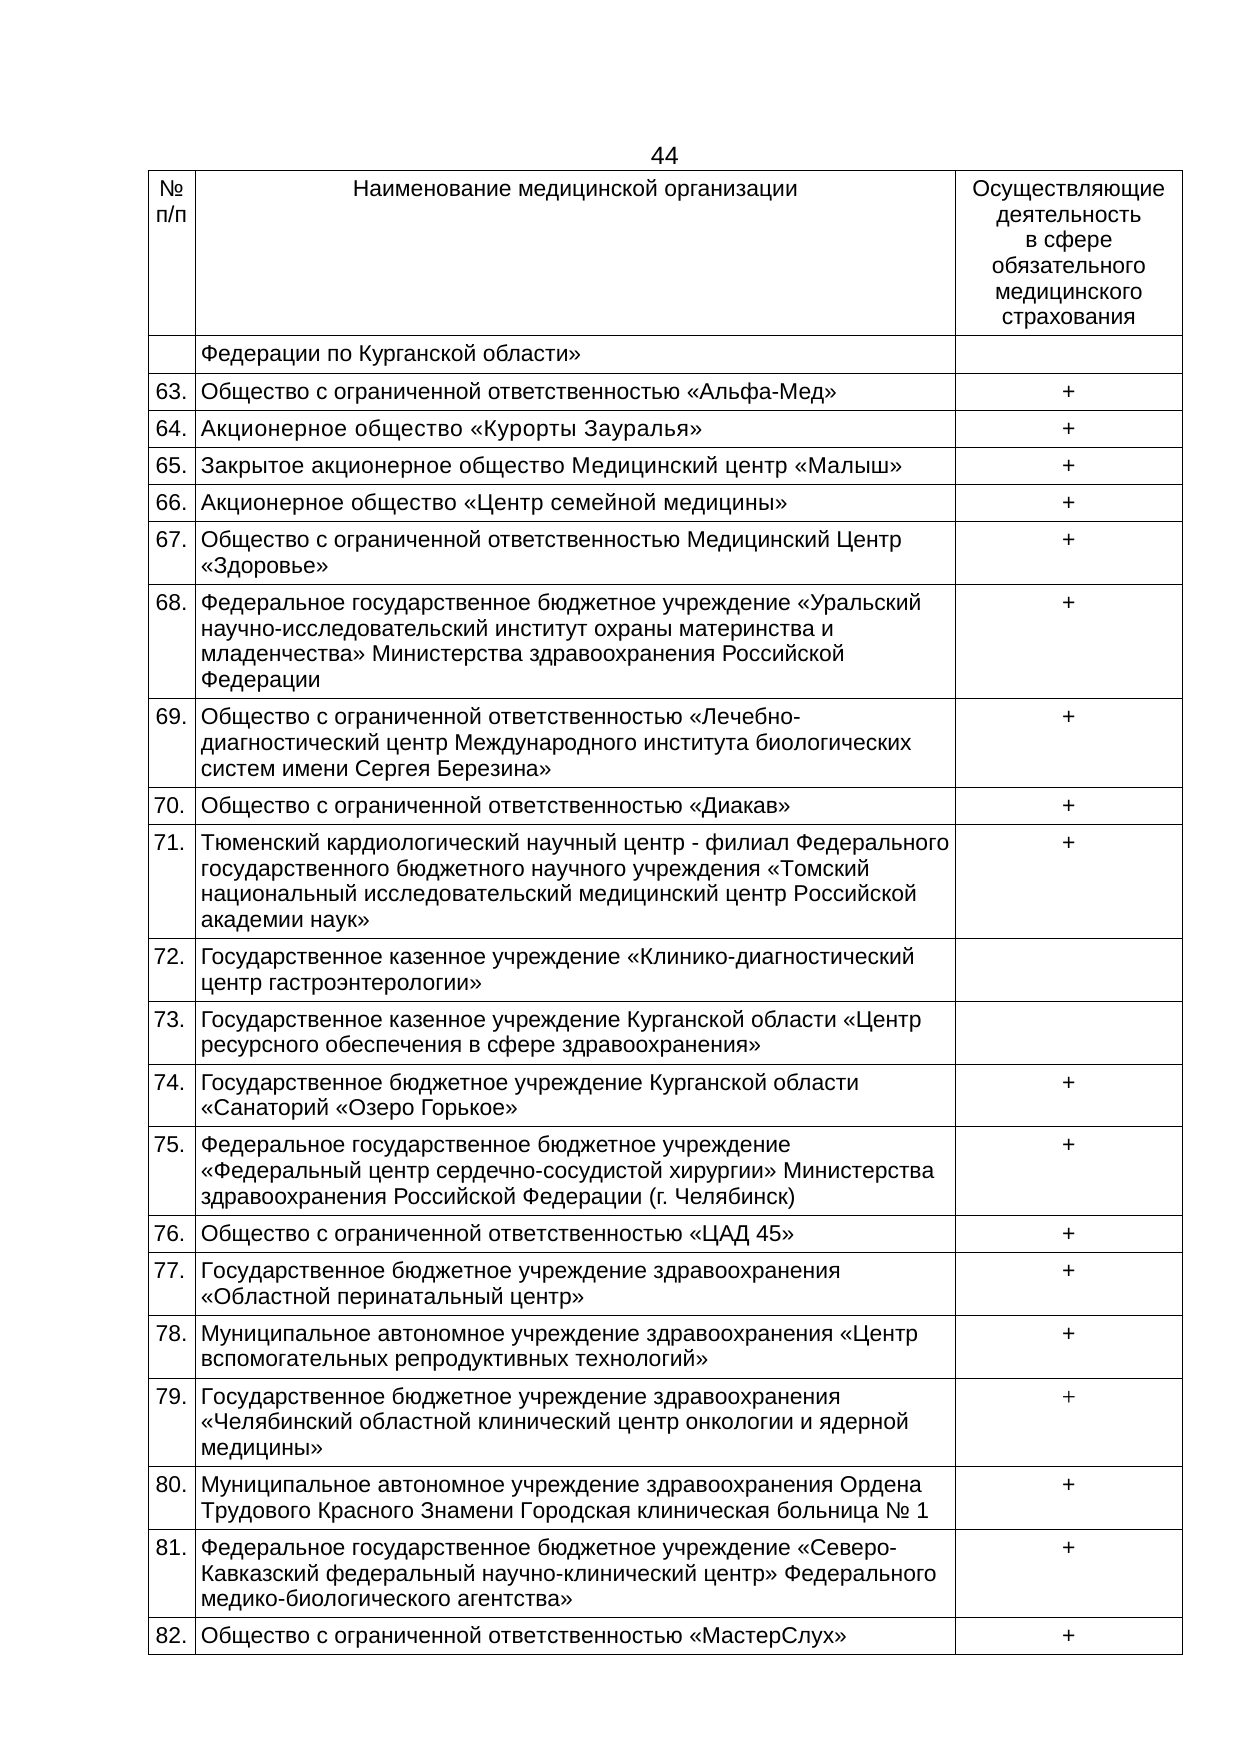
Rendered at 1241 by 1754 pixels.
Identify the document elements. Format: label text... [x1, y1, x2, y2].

table_cell + [956, 522, 1182, 584]
table_cell 82. [149, 1618, 195, 1654]
table_cell + [956, 1467, 1182, 1529]
table_cell Муниципальное автономное учреждение здравоохранения «Центр вспомогательных репродуктивных технологий» [196, 1316, 955, 1377]
table_cell 63. [149, 374, 195, 410]
table_cell 68. [149, 585, 195, 698]
table_cell [956, 939, 1182, 1001]
table_cell + [956, 699, 1182, 787]
table_cell Федеральное государственное бюджетное учреждение «Федеральный центр сердечно-сосудистой хирургии» Министерства здравоохранения Российской Федерации (г. Челябинск) [196, 1127, 955, 1215]
table_cell Федеральное государственное бюджетное учреждение «Уральский научно-исследовательский институт охраны материнства и младенчества» Министерства здравоохранения Российской Федерации [196, 585, 955, 698]
table_cell + [956, 485, 1182, 521]
table_cell Общество с ограниченной ответственностью «Лечебно-диагностический центр Международного института биологических систем имени Сергея Березина» [196, 699, 955, 787]
table_cell 74. [149, 1065, 195, 1126]
table_cell Тюменский кардиологический научный центр - филиал Федерального государственного бюджетного научного учреждения «Томский национальный исследовательский медицинский центр Российской академии наук» [196, 825, 955, 938]
table_cell [956, 336, 1182, 372]
table_cell + [956, 1618, 1182, 1654]
table_cell + [956, 1065, 1182, 1126]
table_cell + [956, 825, 1182, 938]
table_cell 80. [149, 1467, 195, 1529]
table_cell Общество с ограниченной ответственностью «МастерСлух» [196, 1618, 955, 1654]
table_cell Общество с ограниченной ответственностью Медицинский Центр «Здоровье» [196, 522, 955, 584]
table_cell 73. [149, 1002, 195, 1063]
table_cell + [956, 411, 1182, 447]
table_cell + [956, 1530, 1182, 1617]
table_cell + [956, 1253, 1182, 1315]
table_cell + [956, 374, 1182, 410]
table_header Осуществляющие деятельность в сфере обязательного медицинского страхования [956, 171, 1182, 335]
table_cell Закрытое акционерное общество Медицинский центр «Малыш» [196, 448, 955, 484]
table_cell Государственное бюджетное учреждение здравоохранения «Челябинский областной клинический центр онкологии и ядерной медицины» [196, 1379, 955, 1466]
table_cell [149, 336, 195, 372]
table_cell 67. [149, 522, 195, 584]
table_cell Федерации по Курганской области» [196, 336, 955, 372]
table_cell 77. [149, 1253, 195, 1315]
table_cell + [956, 1216, 1182, 1252]
table_cell 65. [149, 448, 195, 484]
table_cell 72. [149, 939, 195, 1001]
table_cell + [956, 1316, 1182, 1377]
table_cell 78. [149, 1316, 195, 1377]
table_cell 81. [149, 1530, 195, 1617]
table_cell 64. [149, 411, 195, 447]
table_cell 79. [149, 1379, 195, 1466]
table_cell Общество с ограниченной ответственностью «Диакав» [196, 788, 955, 824]
table_cell Общество с ограниченной ответственностью «ЦАД 45» [196, 1216, 955, 1252]
table_cell Федеральное государственное бюджетное учреждение «Северо-Кавказский федеральный научно-клинический центр» Федерального медико-биологического агентства» [196, 1530, 955, 1617]
table_cell 76. [149, 1216, 195, 1252]
table_cell + [956, 1127, 1182, 1215]
table_cell 66. [149, 485, 195, 521]
table_cell Государственное казенное учреждение Курганской области «Центр ресурсного обеспечения в сфере здравоохранения» [196, 1002, 955, 1063]
table_header № п/п [149, 171, 195, 335]
table_cell [956, 1002, 1182, 1063]
table_cell Общество с ограниченной ответственностью «Альфа-Мед» [196, 374, 955, 410]
table_cell + [956, 1379, 1182, 1466]
table_cell 70. [149, 788, 195, 824]
table_cell Акционерное общество «Курорты Зауралья» [196, 411, 955, 447]
table_cell 69. [149, 699, 195, 787]
table_header Наименование медицинской организации [196, 171, 955, 335]
table_cell Акционерное общество «Центр семейной медицины» [196, 485, 955, 521]
table_cell 75. [149, 1127, 195, 1215]
table_cell 71. [149, 825, 195, 938]
table_cell Государственное бюджетное учреждение Курганской области «Санаторий «Озеро Горькое» [196, 1065, 955, 1126]
table_cell + [956, 788, 1182, 824]
table_cell Муниципальное автономное учреждение здравоохранения Ордена Трудового Красного Знамени Городская клиническая больница № 1 [196, 1467, 955, 1529]
table_cell Государственное казенное учреждение «Клинико-диагностический центр гастроэнтерологии» [196, 939, 955, 1001]
table_cell + [956, 448, 1182, 484]
table_cell Государственное бюджетное учреждение здравоохранения «Областной перинатальный центр» [196, 1253, 955, 1315]
table_cell + [956, 585, 1182, 698]
